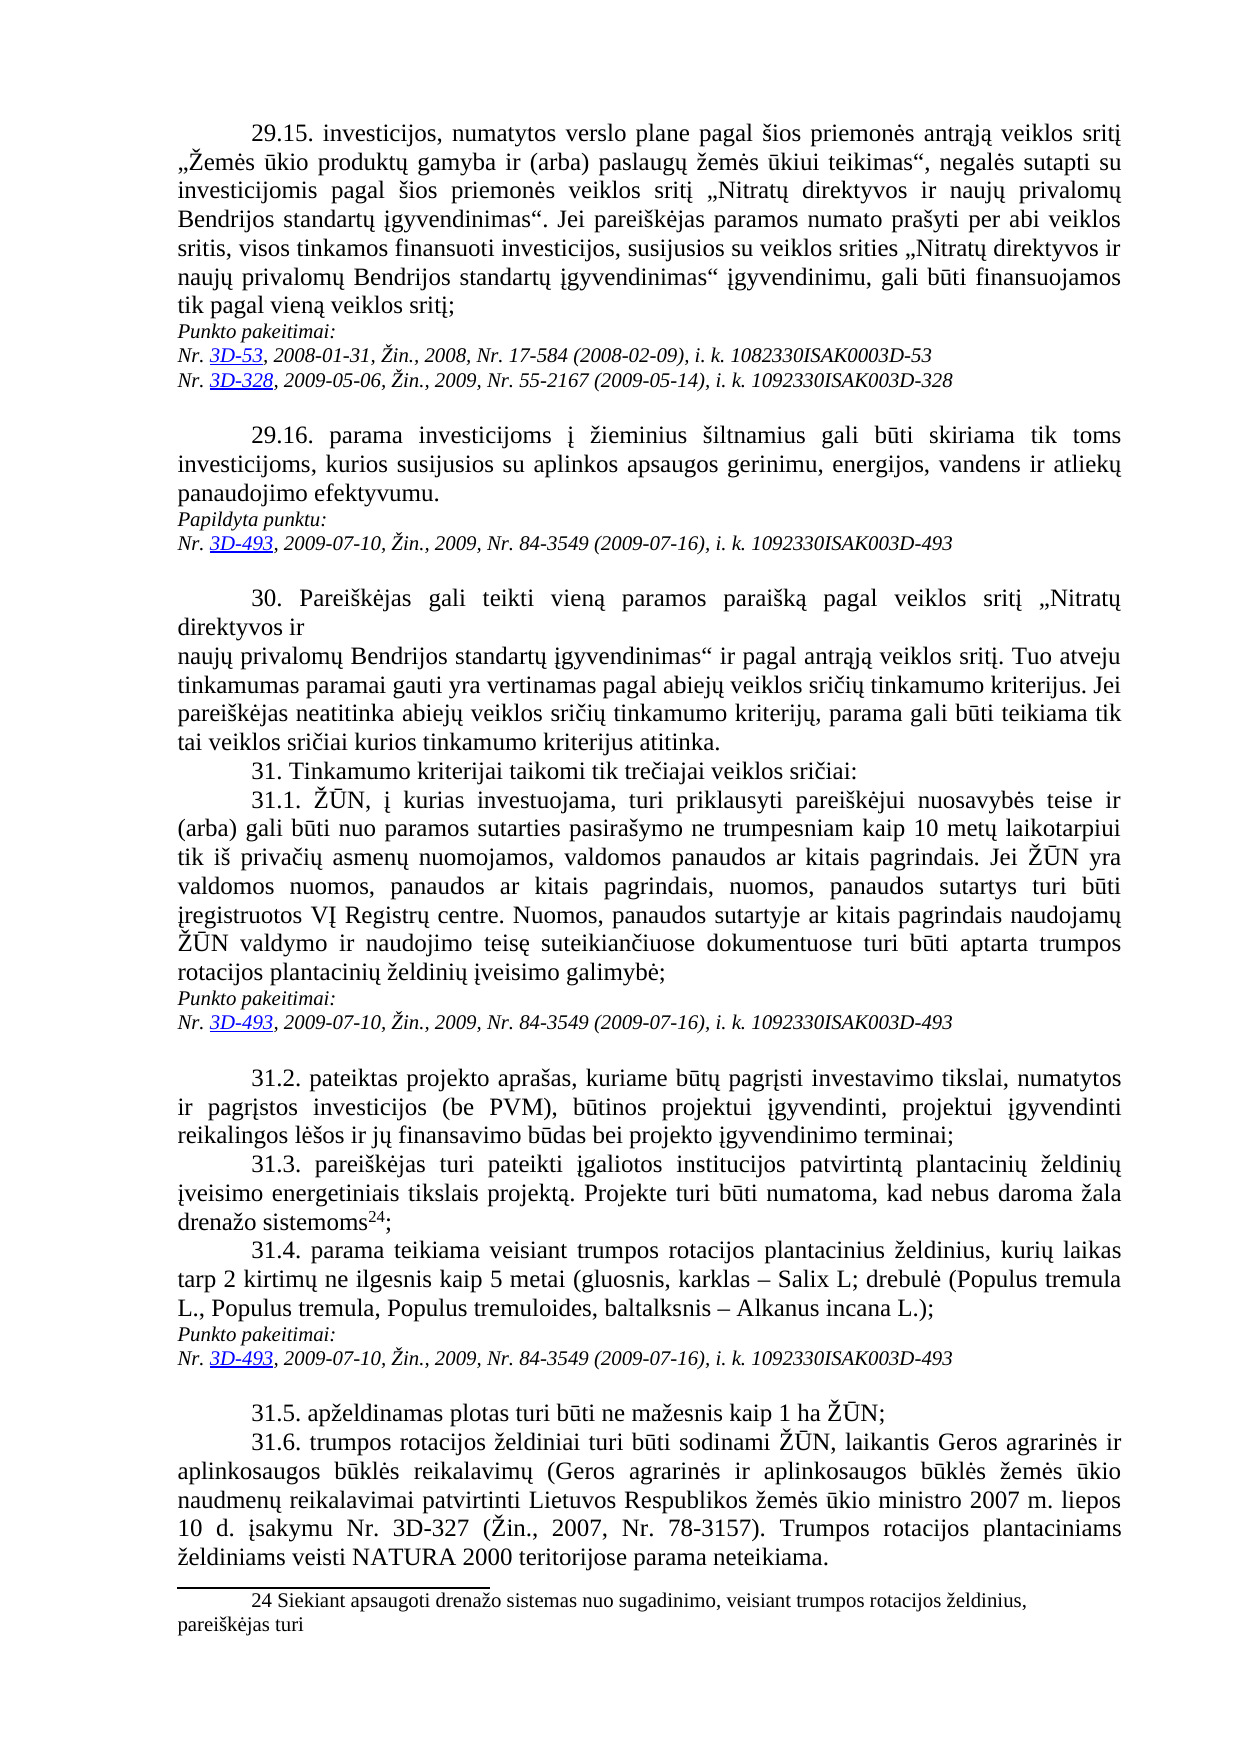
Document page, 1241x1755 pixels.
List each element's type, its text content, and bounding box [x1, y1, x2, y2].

text Nr. 3D-328, 2009-05-06, Žin., 2009, Nr. 55-2167 (2009-05-14), i. k. 1092330ISAK003D-328 [177, 367, 1122, 392]
text 31.4. parama teikiama veisiant trumpos rotacijos plantacinius želdinius, kurių laikas tarp 2 kirtimų ne ilgesnis kaip 5 metai (gluosnis, karklas – Salix L; drebulė (Populus tremula L., Populus tremula, Populus tremuloides, baltalksnis – Alkanus incana L.); [177, 1235, 1122, 1322]
text Punkto pakeitimai: [177, 986, 1122, 1010]
text Siekiant apsaugoti drenažo sistemas nuo sugadinimo, veisiant trumpos rotacijos želdinius, pareiškėjas turi [177, 1588, 1122, 1636]
text Nr. 3D-493, 2009-07-10, Žin., 2009, Nr. 84-3549 (2009-07-16), i. k. 1092330ISAK003D-493 [177, 1010, 1122, 1034]
text Nr. 3D-53, 2008-01-31, Žin., 2008, Nr. 17-584 (2008-02-09), i. k. 1082330ISAK0003D-53 [177, 343, 1122, 367]
text 29.16. parama investicijoms į žieminius šiltnamius gali būti skiriama tik toms investicijoms, kurios susijusios su aplinkos apsaugos gerinimu, energijos, vandens ir atliekų panaudojimo efektyvumu. [177, 420, 1122, 507]
text 29.15. investicijos, numatytos verslo plane pagal šios priemonės antrąją veiklos sritį „Žemės ūkio produktų gamyba ir (arba) paslaugų žemės ūkiui teikimas“, negalės sutapti su investicijomis pagal šios priemonės veiklos sritį „Nitratų direktyvos ir naujų privalomų Bendrijos standartų įgyvendinimas“. Jei pareiškėjas paramos numato prašyti per abi veiklos sritis, visos tinkamos finansuoti investicijos, susijusios su veiklos srities „Nitratų direktyvos ir naujų privalomų Bendrijos standartų įgyvendinimas“ įgyvendinimu, gali būti finansuojamos tik pagal vieną veiklos sritį; [177, 118, 1122, 319]
text 31.5. apželdinamas plotas turi būti ne mažesnis kaip 1 ha ŽŪN; [177, 1398, 1122, 1427]
text Nr. 3D-493, 2009-07-10, Žin., 2009, Nr. 84-3549 (2009-07-16), i. k. 1092330ISAK003D-493 [177, 1346, 1122, 1370]
text 30. Pareiškėjas gali teikti vieną paramos paraišką pagal veiklos sritį „Nitratų direktyvos ir [177, 583, 1122, 641]
text 31.2. pateiktas projekto aprašas, kuriame būtų pagrįsti investavimo tikslai, numatytos ir pagrįstos investicijos (be PVM), būtinos projektui įgyvendinti, projektui įgyvendinti reikalingos lėšos ir jų finansavimo būdas bei projekto įgyvendinimo terminai; [177, 1063, 1122, 1149]
text naujų privalomų Bendrijos standartų įgyvendinimas“ ir pagal antrąją veiklos sritį. Tuo atveju tinkamumas paramai gauti yra vertinamas pagal abiejų veiklos sričių tinkamumo kriterijus. Jei pareiškėjas neatitinka abiejų veiklos sričių tinkamumo kriterijų, parama gali būti teikiama tik tai veiklos sričiai kurios tinkamumo kriterijus atitinka. [177, 641, 1122, 756]
text 31.6. trumpos rotacijos želdiniai turi būti sodinami ŽŪN, laikantis Geros agrarinės ir aplinkosaugos būklės reikalavimų (Geros agrarinės ir aplinkosaugos būklės žemės ūkio naudmenų reikalavimai patvirtinti Lietuvos Respublikos žemės ūkio ministro 2007 m. liepos 10 d. įsakymu Nr. 3D-327 (Žin., 2007, Nr. 78-3157). Trumpos rotacijos plantaciniams želdiniams veisti NATURA 2000 teritorijose parama neteikiama. [177, 1427, 1122, 1571]
text Nr. 3D-493, 2009-07-10, Žin., 2009, Nr. 84-3549 (2009-07-16), i. k. 1092330ISAK003D-493 [177, 531, 1122, 555]
text 31. Tinkamumo kriterijai taikomi tik trečiajai veiklos sričiai: [177, 756, 1122, 785]
text Punkto pakeitimai: [177, 319, 1122, 343]
text Papildyta punktu: [177, 507, 1122, 531]
text 31.1. ŽŪN, į kurias investuojama, turi priklausyti pareiškėjui nuosavybės teise ir (arba) gali būti nuo paramos sutarties pasirašymo ne trumpesniam kaip 10 metų laikotarpiui tik iš privačių asmenų nuomojamos, valdomos panaudos ar kitais pagrindais. Jei ŽŪN yra valdomos nuomos, panaudos ar kitais pagrindais, nuomos, panaudos sutartys turi būti įregistruotos VĮ Registrų centre. Nuomos, panaudos sutartyje ar kitais pagrindais naudojamų ŽŪN valdymo ir naudojimo teisę suteikiančiuose dokumentuose turi būti aptarta trumpos rotacijos plantacinių želdinių įveisimo galimybė; [177, 785, 1122, 986]
text 31.3. pareiškėjas turi pateikti įgaliotos institucijos patvirtintą plantacinių želdinių įveisimo energetiniais tikslais projektą. Projekte turi būti numatoma, kad nebus daroma žala drenažo sistemoms; [177, 1149, 1122, 1235]
text Punkto pakeitimai: [177, 1322, 1122, 1346]
